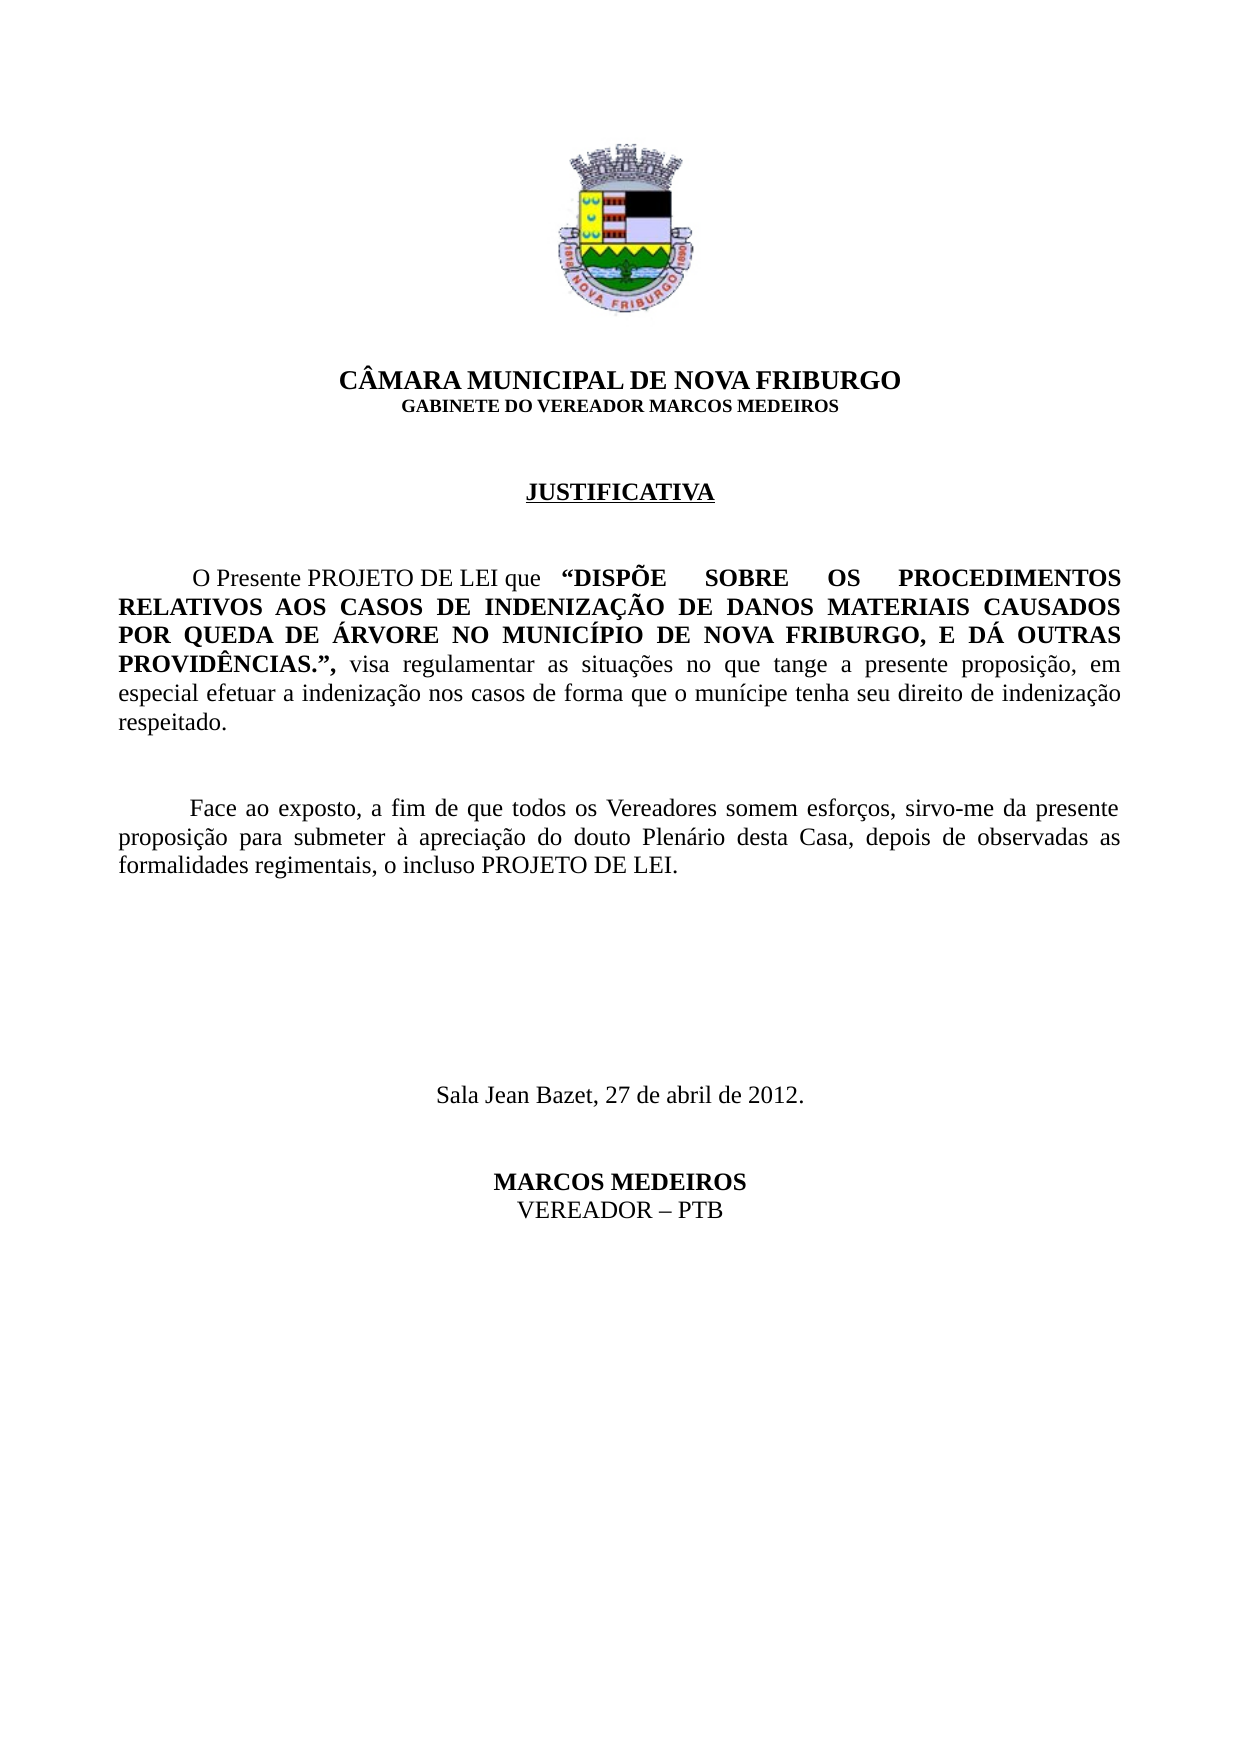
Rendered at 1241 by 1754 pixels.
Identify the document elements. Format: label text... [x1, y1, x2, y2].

text MARCOS MEDEIROS [118, 1167, 1122, 1196]
text CÂMARA MUNICIPAL DE NOVA FRIBURGO [118, 364, 1122, 395]
text GABINETE DO VEREADOR MARCOS MEDEIROS [118, 395, 1122, 417]
text O Presente PROJETO DE LEI que “DISPÕE SOBRE OS PROCEDIMENTOS RELATIVOS AOS CASOS DE INDENIZAÇÃO DE DANOS MATERIAIS CAUSADOS POR QUEDA DE ÁRVORE NO MUNICÍPIO DE NOVA FRIBURGO, E DÁ OUTRAS PROVIDÊNCIAS.”, visa regulamentar as situações no que tange a presente proposição, em especial efetuar a indenização nos casos de forma que o munícipe tenha seu direito de indenização respeitado. [118, 563, 1122, 736]
picture [537, 127, 703, 327]
text VEREADOR – PTB [118, 1196, 1122, 1224]
text Face ao exposto, a fim de que todos os Vereadores somem esforços, sirvo-me da presente proposição para submeter à apreciação do douto Plenário desta Casa, depois de observadas as formalidades regimentais, o incluso PROJETO DE LEI. [118, 793, 1122, 879]
text JUSTIFICATIVA [118, 477, 1122, 506]
text Sala Jean Bazet, 27 de abril de 2012. [118, 1081, 1122, 1109]
